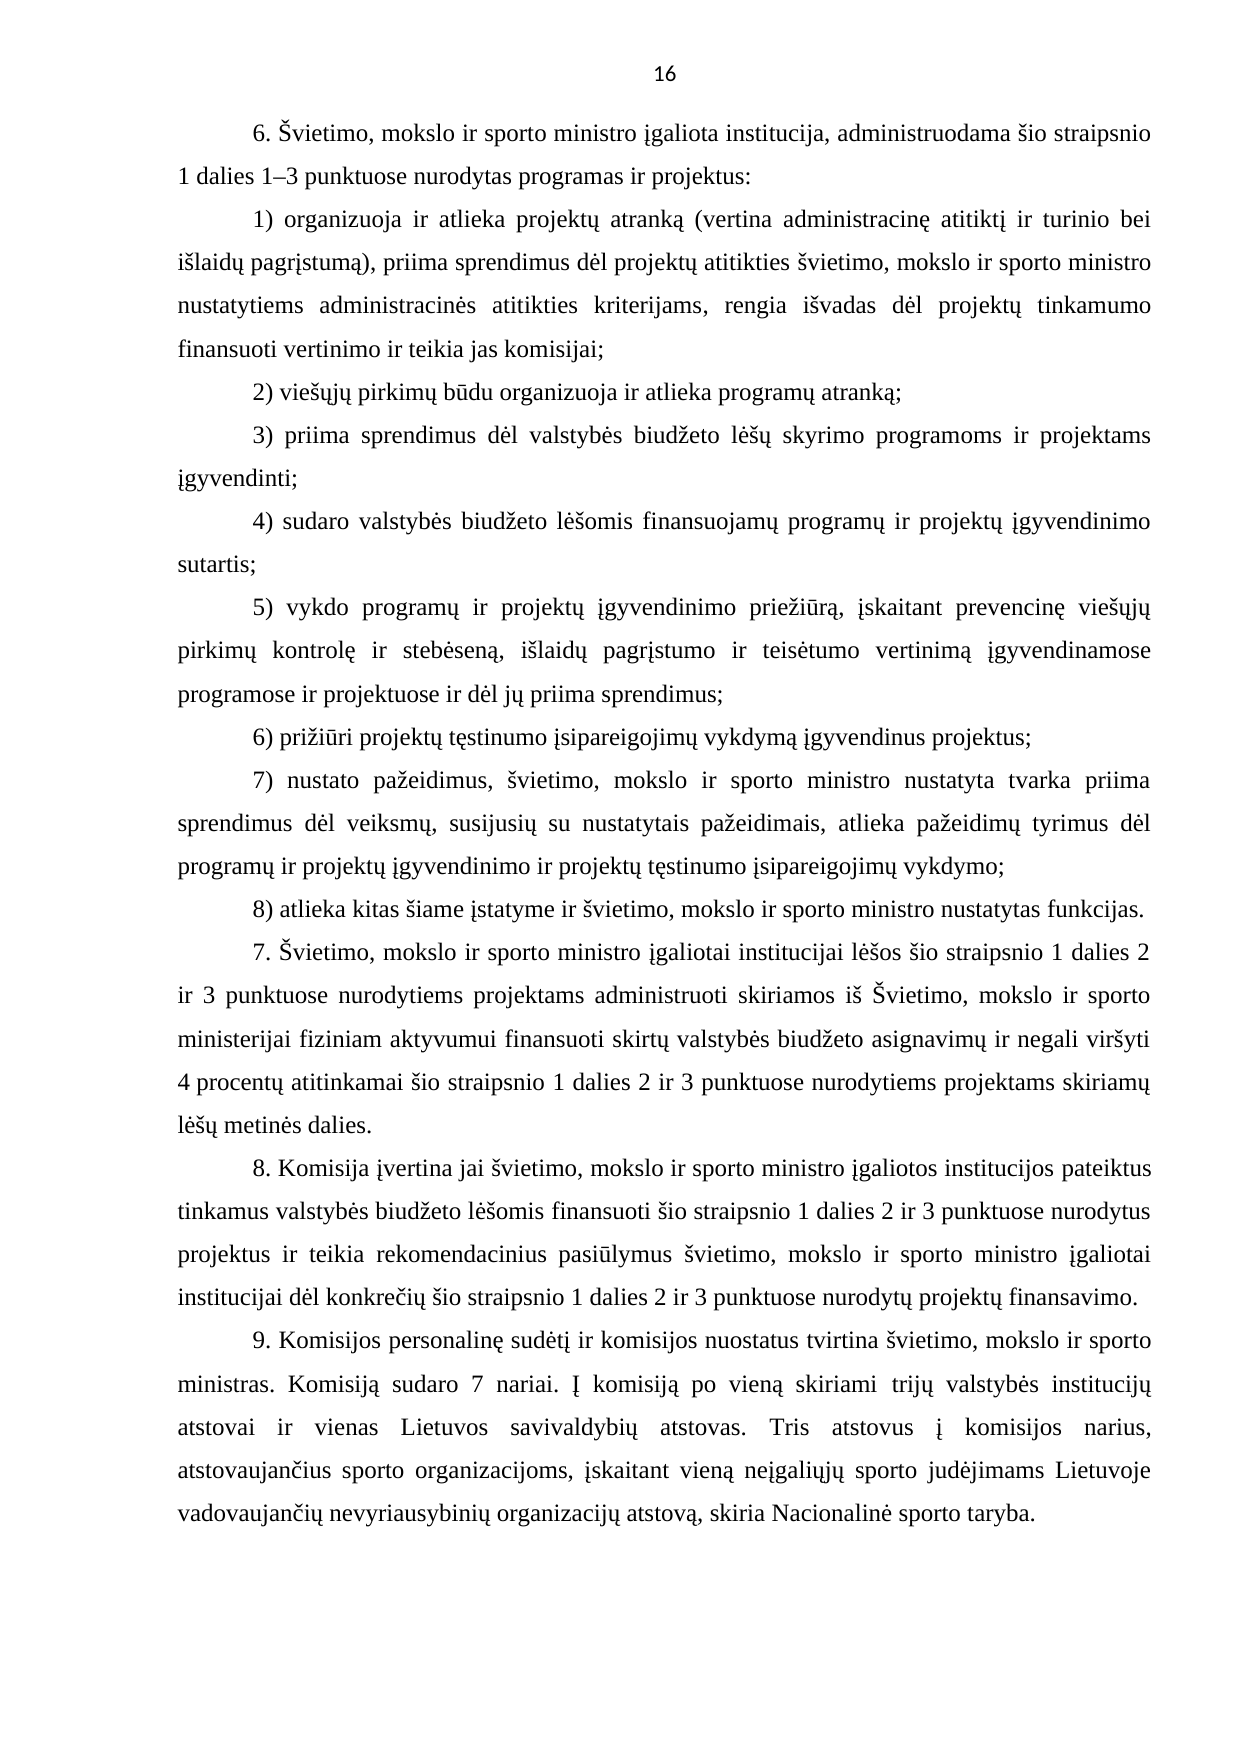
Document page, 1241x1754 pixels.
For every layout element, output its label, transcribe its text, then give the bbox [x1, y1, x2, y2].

text 8) atlieka kitas šiame įstatyme ir švietimo, mokslo ir sporto ministro nustatytas funkcijas. [177, 894, 1152, 923]
text 5) vykdo programų ir projektų įgyvendinimo priežiūrą, įskaitant prevencinę viešųjų pirkimų kontrolę ir stebėseną, išlaidų pagrįstumo ir teisėtumo vertinimą įgyvendinamose programose ir projektuose ir dėl jų priima sprendimus; [177, 592, 1152, 707]
text 4) sudaro valstybės biudžeto lėšomis finansuojamų programų ir projektų įgyvendinimo sutartis; [177, 506, 1152, 578]
text 8. Komisija įvertina jai švietimo, mokslo ir sporto ministro įgaliotos institucijos pateiktus tinkamus valstybės biudžeto lėšomis finansuoti šio straipsnio 1 dalies 2 ir 3 punktuose nurodytus projektus ir teikia rekomendacinius pasiūlymus švietimo, mokslo ir sporto ministro įgaliotai institucijai dėl konkrečių šio straipsnio 1 dalies 2 ir 3 punktuose nurodytų projektų finansavimo. [177, 1153, 1152, 1311]
text 9. Komisijos personalinę sudėtį ir komisijos nuostatus tvirtina švietimo, mokslo ir sporto ministras. Komisiją sudaro 7 nariai. Į komisiją po vieną skiriami trijų valstybės institucijų atstovai ir vienas Lietuvos savivaldybių atstovas. Tris atstovus į komisijos narius, atstovaujančius sporto organizacijoms, įskaitant vieną neįgaliųjų sporto judėjimams Lietuvoje vadovaujančių nevyriausybinių organizacijų atstovą, skiria Nacionalinė sporto taryba. [177, 1326, 1152, 1527]
text 7. Švietimo, mokslo ir sporto ministro įgaliotai institucijai lėšos šio straipsnio 1 dalies 2 ir 3 punktuose nurodytiems projektams administruoti skiriamos iš Švietimo, mokslo ir sporto ministerijai fiziniam aktyvumui finansuoti skirtų valstybės biudžeto asignavimų ir negali viršyti 4 procentų atitinkamai šio straipsnio 1 dalies 2 ir 3 punktuose nurodytiems projektams skiriamų lėšų metinės dalies. [177, 937, 1152, 1139]
text 7) nustato pažeidimus, švietimo, mokslo ir sporto ministro nustatyta tvarka priima sprendimus dėl veiksmų, susijusių su nustatytais pažeidimais, atlieka pažeidimų tyrimus dėl programų ir projektų įgyvendinimo ir projektų tęstinumo įsipareigojimų vykdymo; [177, 765, 1152, 880]
text 6) prižiūri projektų tęstinumo įsipareigojimų vykdymą įgyvendinus projektus; [177, 722, 1152, 751]
text 1) organizuoja ir atlieka projektų atranką (vertina administracinę atitiktį ir turinio bei išlaidų pagrįstumą), priima sprendimus dėl projektų atitikties švietimo, mokslo ir sporto ministro nustatytiems administracinės atitikties kriterijams, rengia išvadas dėl projektų tinkamumo finansuoti vertinimo ir teikia jas komisijai; [177, 204, 1152, 362]
text 3) priima sprendimus dėl valstybės biudžeto lėšų skyrimo programoms ir projektams įgyvendinti; [177, 420, 1152, 492]
text 2) viešųjų pirkimų būdu organizuoja ir atlieka programų atranką; [177, 377, 1152, 406]
text 6. Švietimo, mokslo ir sporto ministro įgaliota institucija, administruodama šio straipsnio 1 dalies 1–3 punktuose nurodytas programas ir projektus: [177, 118, 1152, 190]
